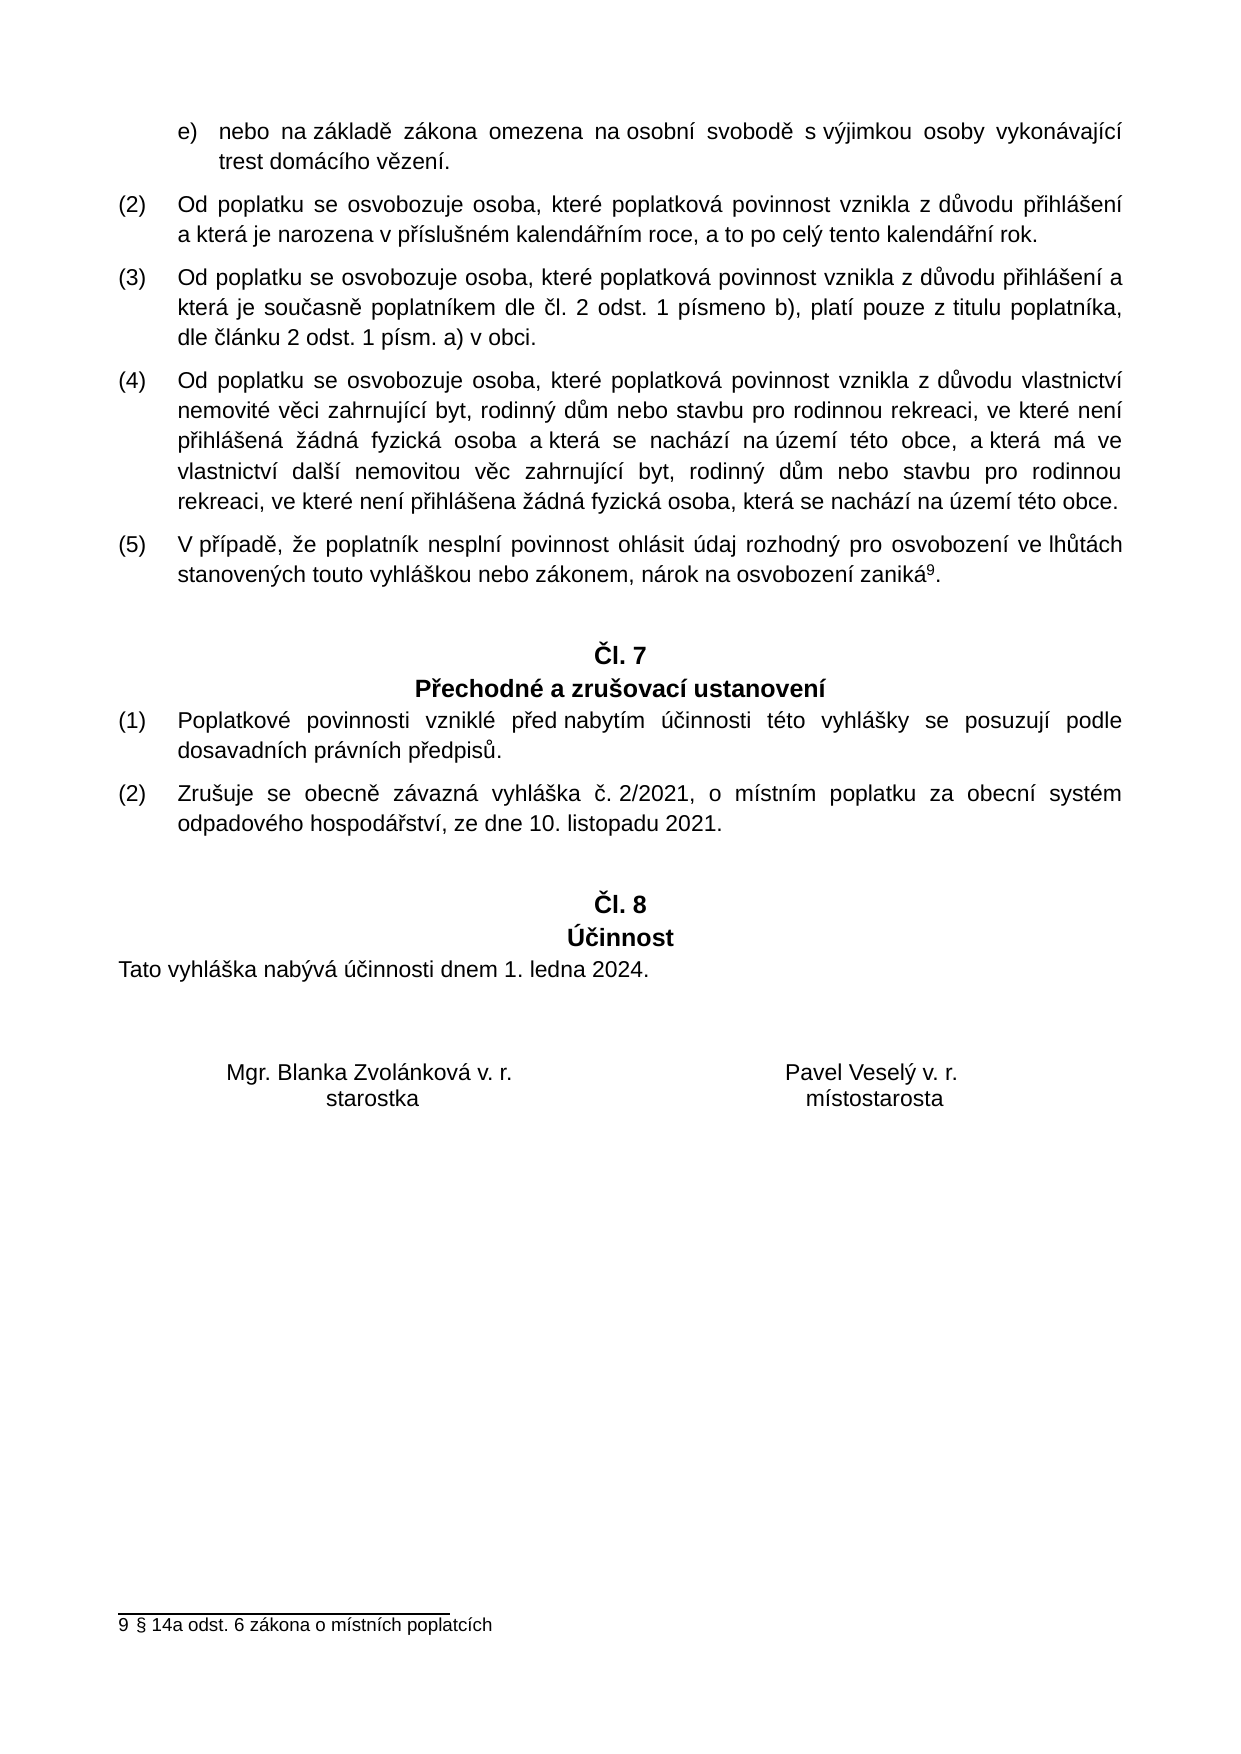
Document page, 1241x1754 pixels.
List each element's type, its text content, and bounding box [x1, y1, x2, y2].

list Od poplatku se osvobozuje osoba, které poplatková povinnost vznikla z důvodu přihlášení a která je narozena v příslušném kalendářním roce, a to po celý tento kalendářní rok. [118, 191, 1122, 248]
table_header Mgr. Blanka Zvolánková v. r. starostka [118, 999, 620, 1117]
subtitle Čl. 7 Přechodné a zrušovací ustanovení [118, 641, 1122, 703]
subtitle Čl. 8 Účinnost [118, 890, 1122, 952]
list V případě, že poplatník nesplní povinnost ohlásit údaj rozhodný pro osvobození ve lhůtách stanovených touto vyhláškou nebo zákonem, nárok na osvobození zaniká. [118, 531, 1122, 587]
table_header Pavel Veselý v. r. místostarosta [620, 999, 1122, 1117]
list Poplatkové povinnosti vzniklé před nabytím účinnosti této vyhlášky se posuzují podle dosavadních právních předpisů. [118, 707, 1122, 764]
list § 14a odst. 6 zákona o místních poplatcích [118, 1614, 1122, 1635]
list Od poplatku se osvobozuje osoba, které poplatková povinnost vznikla z důvodu přihlášení a která je současně poplatníkem dle čl. 2 odst. 1 písmeno b), platí pouze z titulu poplatníka, dle článku 2 odst. 1 písm. a) v obci. [118, 264, 1122, 351]
list nebo na základě zákona omezena na osobní svobodě s výjimkou osoby vykonávající trest domácího vězení. [177, 118, 1122, 175]
text Tato vyhláška nabývá účinnosti dnem 1. ledna 2024. [118, 956, 1122, 983]
table_cell [620, 1117, 1122, 1235]
list Zrušuje se obecně závazná vyhláška č. 2/2021, o místním poplatku za obecní systém odpadového hospodářství, ze dne 10. listopadu 2021. [118, 780, 1122, 837]
list Od poplatku se osvobozuje osoba, které poplatková povinnost vznikla z důvodu vlastnictví nemovité věci zahrnující byt, rodinný dům nebo stavbu pro rodinnou rekreaci, ve které není přihlášená žádná fyzická osoba a která se nachází na území této obce, a která má ve vlastnictví další nemovitou věc zahrnující byt, rodinný dům nebo stavbu pro rodinnou rekreaci, ve které není přihlášena žádná fyzická osoba, která se nachází na území této obce. [118, 367, 1122, 514]
table_cell [118, 1117, 620, 1235]
